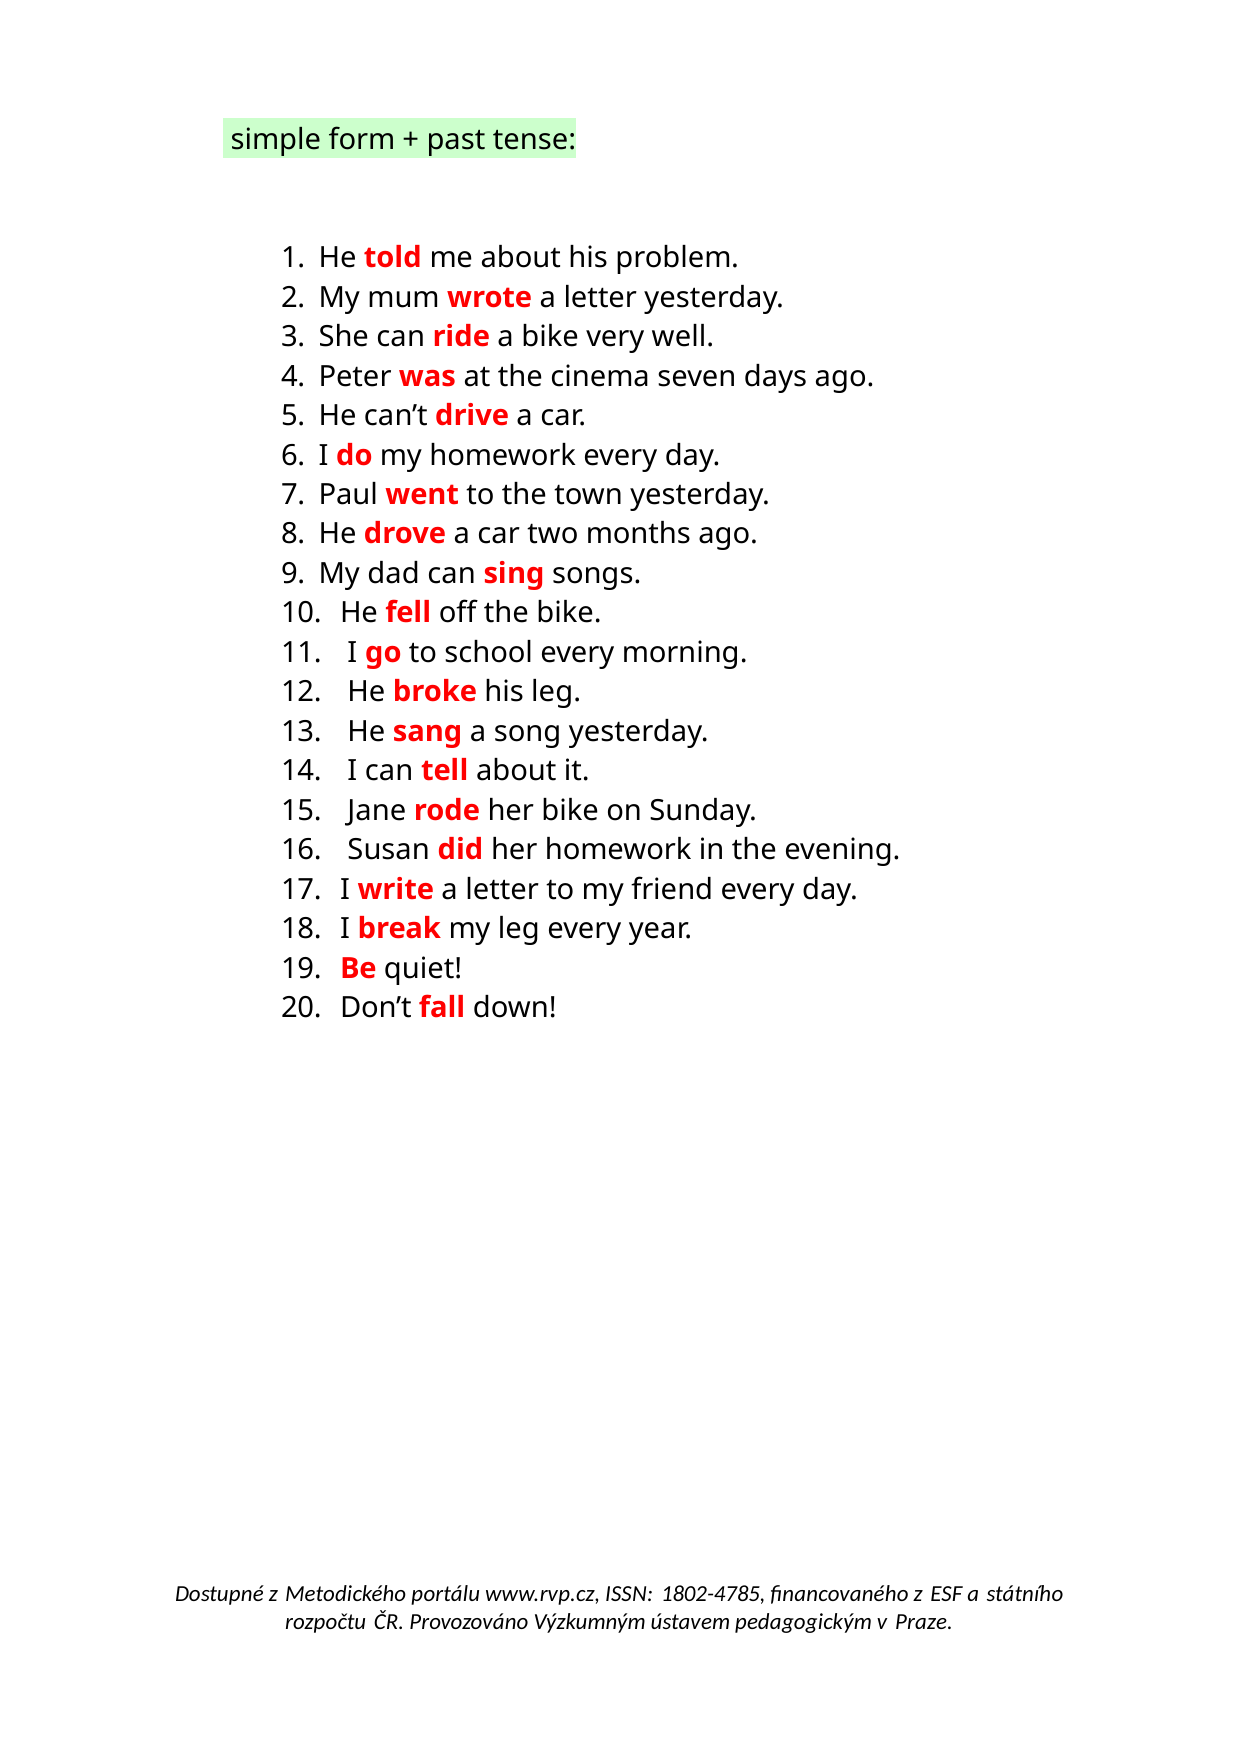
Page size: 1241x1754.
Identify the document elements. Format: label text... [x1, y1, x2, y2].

list He broke his leg. [281, 671, 1122, 710]
list My mum wrote a letter yesterday. [281, 276, 1122, 316]
list I do my homework every day. [281, 434, 1122, 473]
list He fell off the bike. [281, 592, 1122, 631]
list Jane rode her bike on Sunday. [281, 789, 1122, 829]
list He can’t drive a car. [281, 394, 1122, 434]
list She can ride a bike very well. [281, 316, 1122, 355]
list He sang a song yesterday. [281, 710, 1122, 750]
list Peter was at the cinema seven days ago. [281, 355, 1122, 394]
text simple form + past tense: [133, 118, 1122, 158]
list I write a letter to my friend every day. [281, 868, 1122, 908]
list Don’t fall down! [281, 987, 1122, 1026]
list I break my leg every year. [281, 908, 1122, 947]
list Paul went to the town yesterday. [281, 473, 1122, 513]
list He drove a car two months ago. [281, 513, 1122, 552]
list Be quiet! [281, 947, 1122, 987]
list He told me about his problem. [281, 237, 1122, 276]
list My dad can sing songs. [281, 552, 1122, 592]
list Susan did her homework in the evening. [281, 829, 1122, 868]
list I can tell about it. [281, 750, 1122, 789]
list I go to school every morning. [281, 631, 1122, 671]
